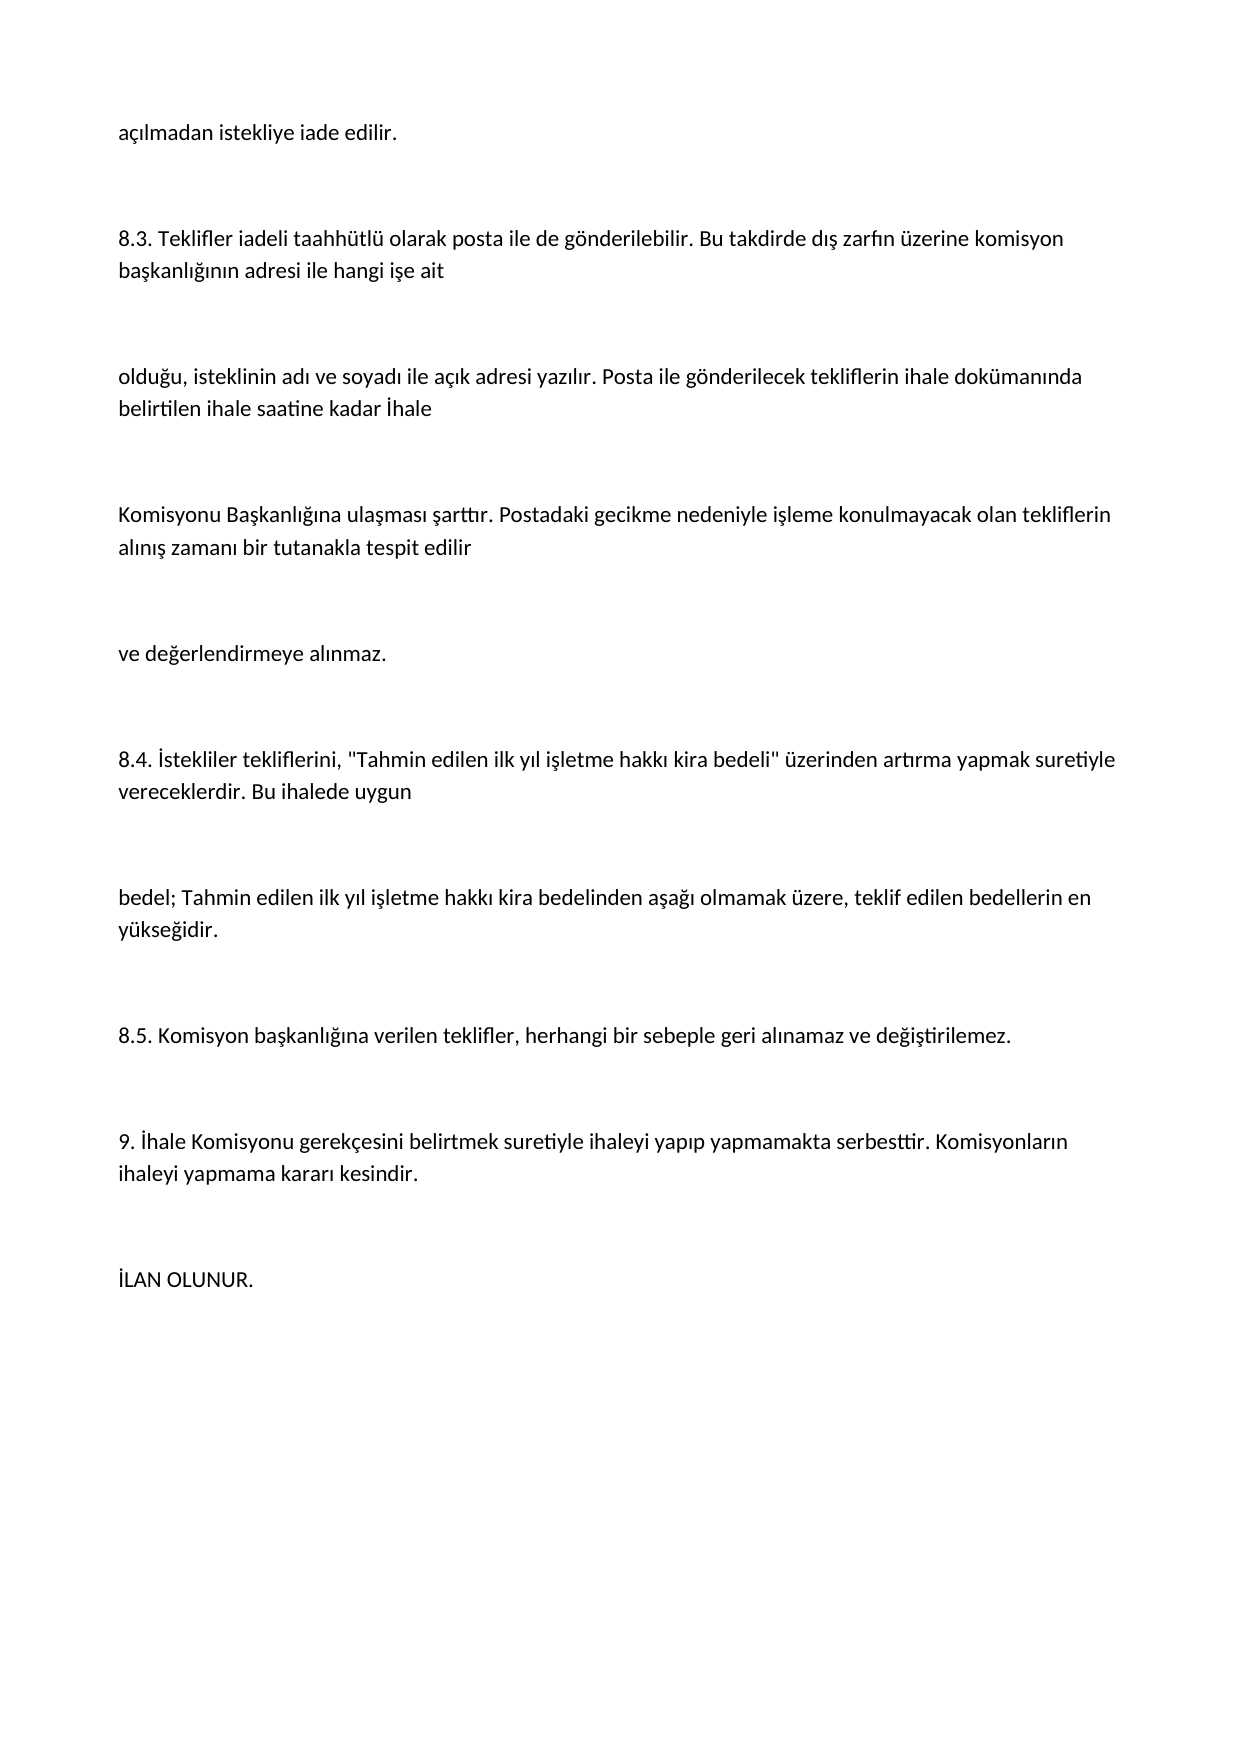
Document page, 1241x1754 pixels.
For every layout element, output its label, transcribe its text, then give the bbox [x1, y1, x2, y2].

text 8.3. Teklifler iadeli taahhütlü olarak posta ile de gönderilebilir. Bu takdirde dış zarfın üzerine komisyon başkanlığının adresi ile hangi işe ait [118, 224, 1122, 284]
text Komisyonu Başkanlığına ulaşması şarttır. Postadaki gecikme nedeniyle işleme konulmayacak olan tekliflerin alınış zamanı bir tutanakla tespit edilir [118, 501, 1122, 561]
text 9. İhale Komisyonu gerekçesini belirtmek suretiyle ihaleyi yapıp yapmamakta serbesttir. Komisyonların ihaleyi yapmama kararı kesindir. [118, 1127, 1122, 1188]
text 8.4. İstekliler tekliflerini, "Tahmin edilen ilk yıl işletme hakkı kira bedeli" üzerinden artırma yapmak suretiyle vereceklerdir. Bu ihalede uygun [118, 745, 1122, 805]
text İLAN OLUNUR. [118, 1266, 1122, 1294]
text açılmadan istekliye iade edilir. [118, 118, 1122, 146]
text bedel; Tahmin edilen ilk yıl işletme hakkı kira bedelinden aşağı olmamak üzere, teklif edilen bedellerin en yükseğidir. [118, 883, 1122, 943]
text ve değerlendirmeye alınmaz. [118, 639, 1122, 667]
text olduğu, isteklinin adı ve soyadı ile açık adresi yazılır. Posta ile gönderilecek tekliflerin ihale dokümanında belirtilen ihale saatine kadar İhale [118, 362, 1122, 423]
text 8.5. Komisyon başkanlığına verilen teklifler, herhangi bir sebeple geri alınamaz ve değiştirilemez. [118, 1021, 1122, 1049]
